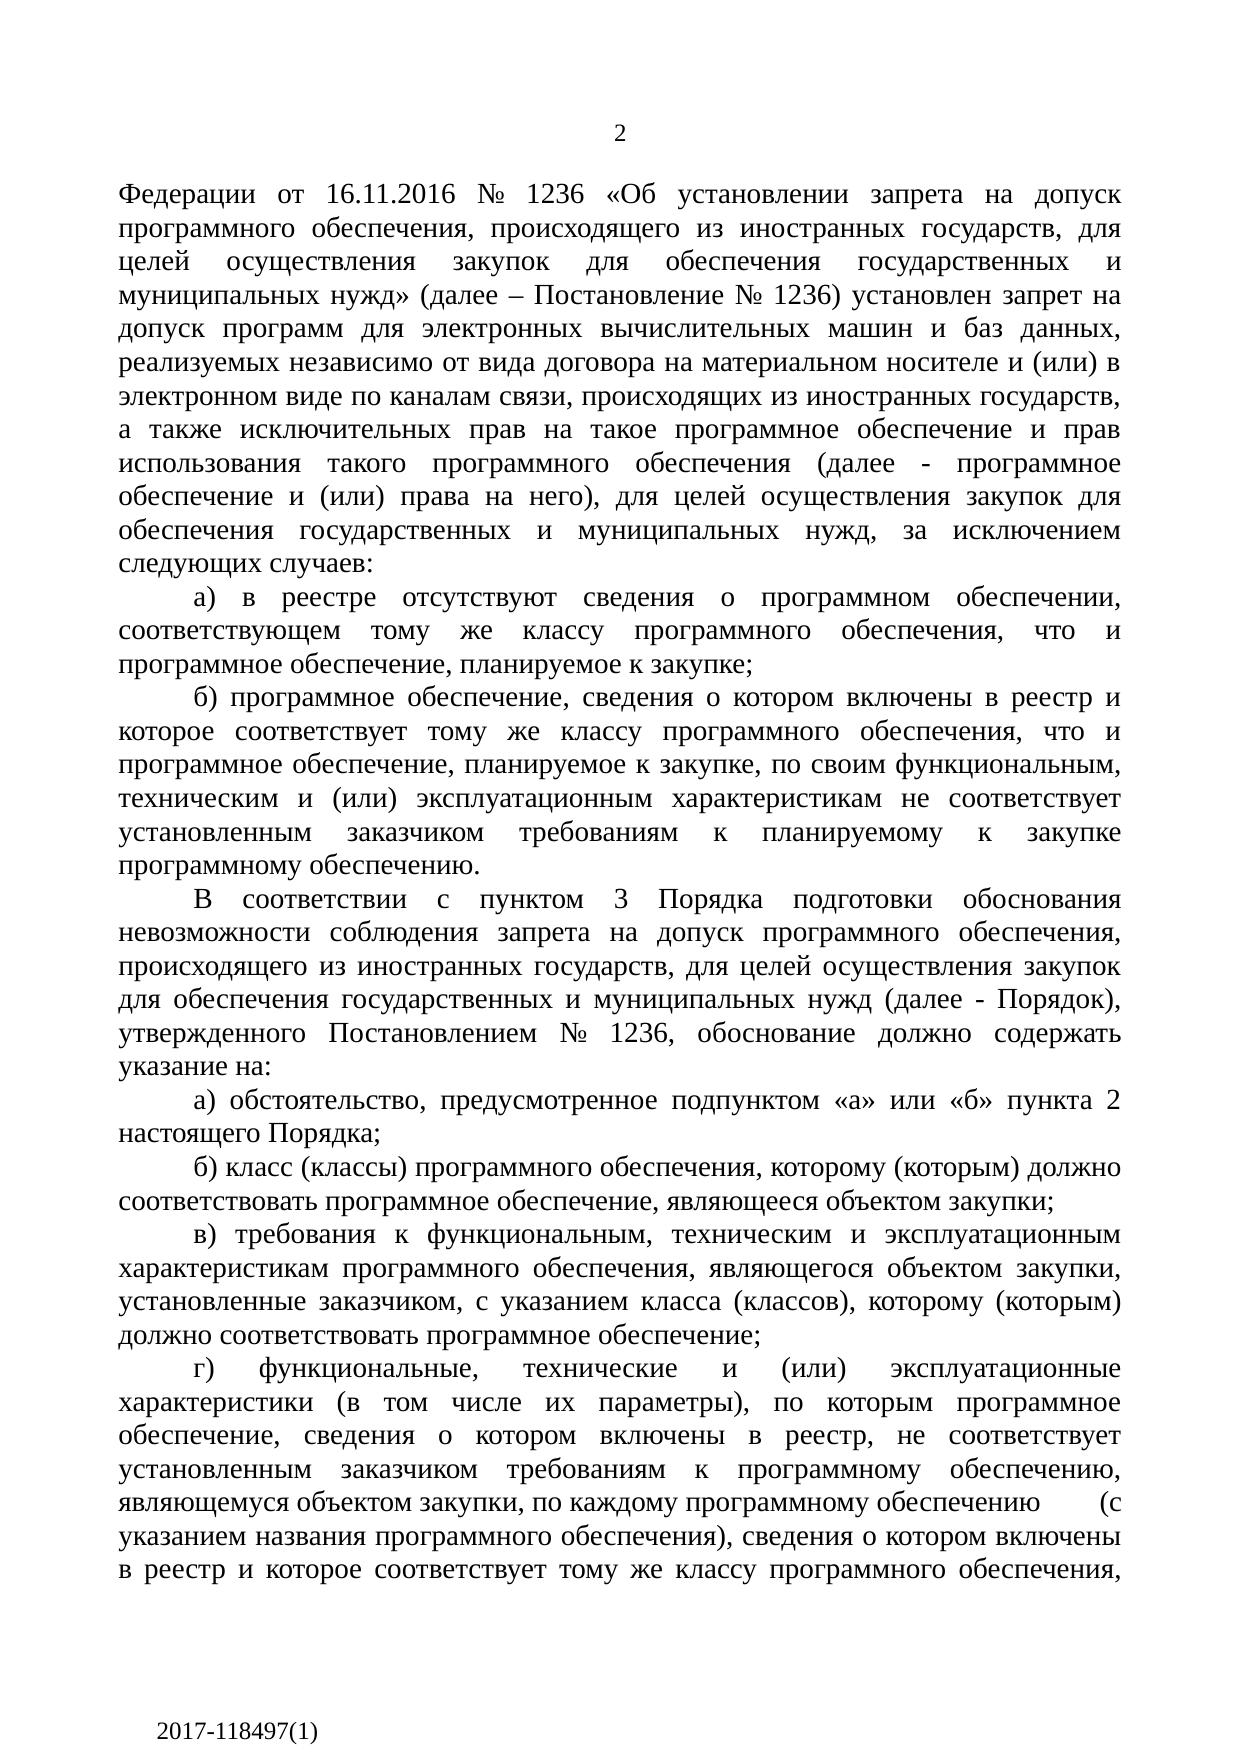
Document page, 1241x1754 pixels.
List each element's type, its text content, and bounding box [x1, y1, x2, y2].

text Федерации от 16.11.2016 № 1236 «Об установлении запрета на допуск программного обеспечения, происходящего из иностранных государств, для целей осуществления закупок для обеспечения государственных и муниципальных нужд» (далее – Постановление № 1236) установлен запрет на допуск программ для электронных вычислительных машин и баз данных, реализуемых независимо от вида договора на материальном носителе и (или) в электронном виде по каналам связи, происходящих из иностранных государств, а также исключительных прав на такое программное обеспечение и прав использования такого программного обеспечения (далее - программное обеспечение и (или) права на него), для целей осуществления закупок для обеспечения государственных и муниципальных нужд, за исключением следующих случаев: [118, 176, 1122, 579]
text В соответствии с пунктом 3 Порядка подготовки обоснования невозможности соблюдения запрета на допуск программного обеспечения, происходящего из иностранных государств, для целей осуществления закупок для обеспечения государственных и муниципальных нужд (далее - Порядок), утвержденного Постановлением № 1236, обоснование должно содержать указание на: [118, 881, 1122, 1082]
text б) программное обеспечение, сведения о котором включены в реестр и которое соответствует тому же классу программного обеспечения, что и программное обеспечение, планируемое к закупке, по своим функциональным, техническим и (или) эксплуатационным характеристикам не соответствует установленным заказчиком требованиям к планируемому к закупке программному обеспечению. [118, 679, 1122, 881]
text а) в реестре отсутствуют сведения о программном обеспечении, соответствующем тому же классу программного обеспечения, что и программное обеспечение, планируемое к закупке; [118, 579, 1122, 679]
text г) функциональные, технические и (или) эксплуатационные характеристики (в том числе их параметры), по которым программное обеспечение, сведения о котором включены в реестр, не соответствует установленным заказчиком требованиям к программному обеспечению, являющемуся объектом закупки, по каждому программному обеспечению (с указанием названия программного обеспечения), сведения о котором включены в реестр и которое соответствует тому же классу программного обеспечения, [118, 1350, 1122, 1585]
text а) обстоятельство, предусмотренное подпунктом «а» или «б» пункта 2 настоящего Порядка; [118, 1082, 1122, 1149]
text в) требования к функциональным, техническим и эксплуатационным характеристикам программного обеспечения, являющегося объектом закупки, установленные заказчиком, с указанием класса (классов), которому (которым) должно соответствовать программное обеспечение; [118, 1216, 1122, 1350]
text б) класс (классы) программного обеспечения, которому (которым) должно соответствовать программное обеспечение, являющееся объектом закупки; [118, 1149, 1122, 1216]
